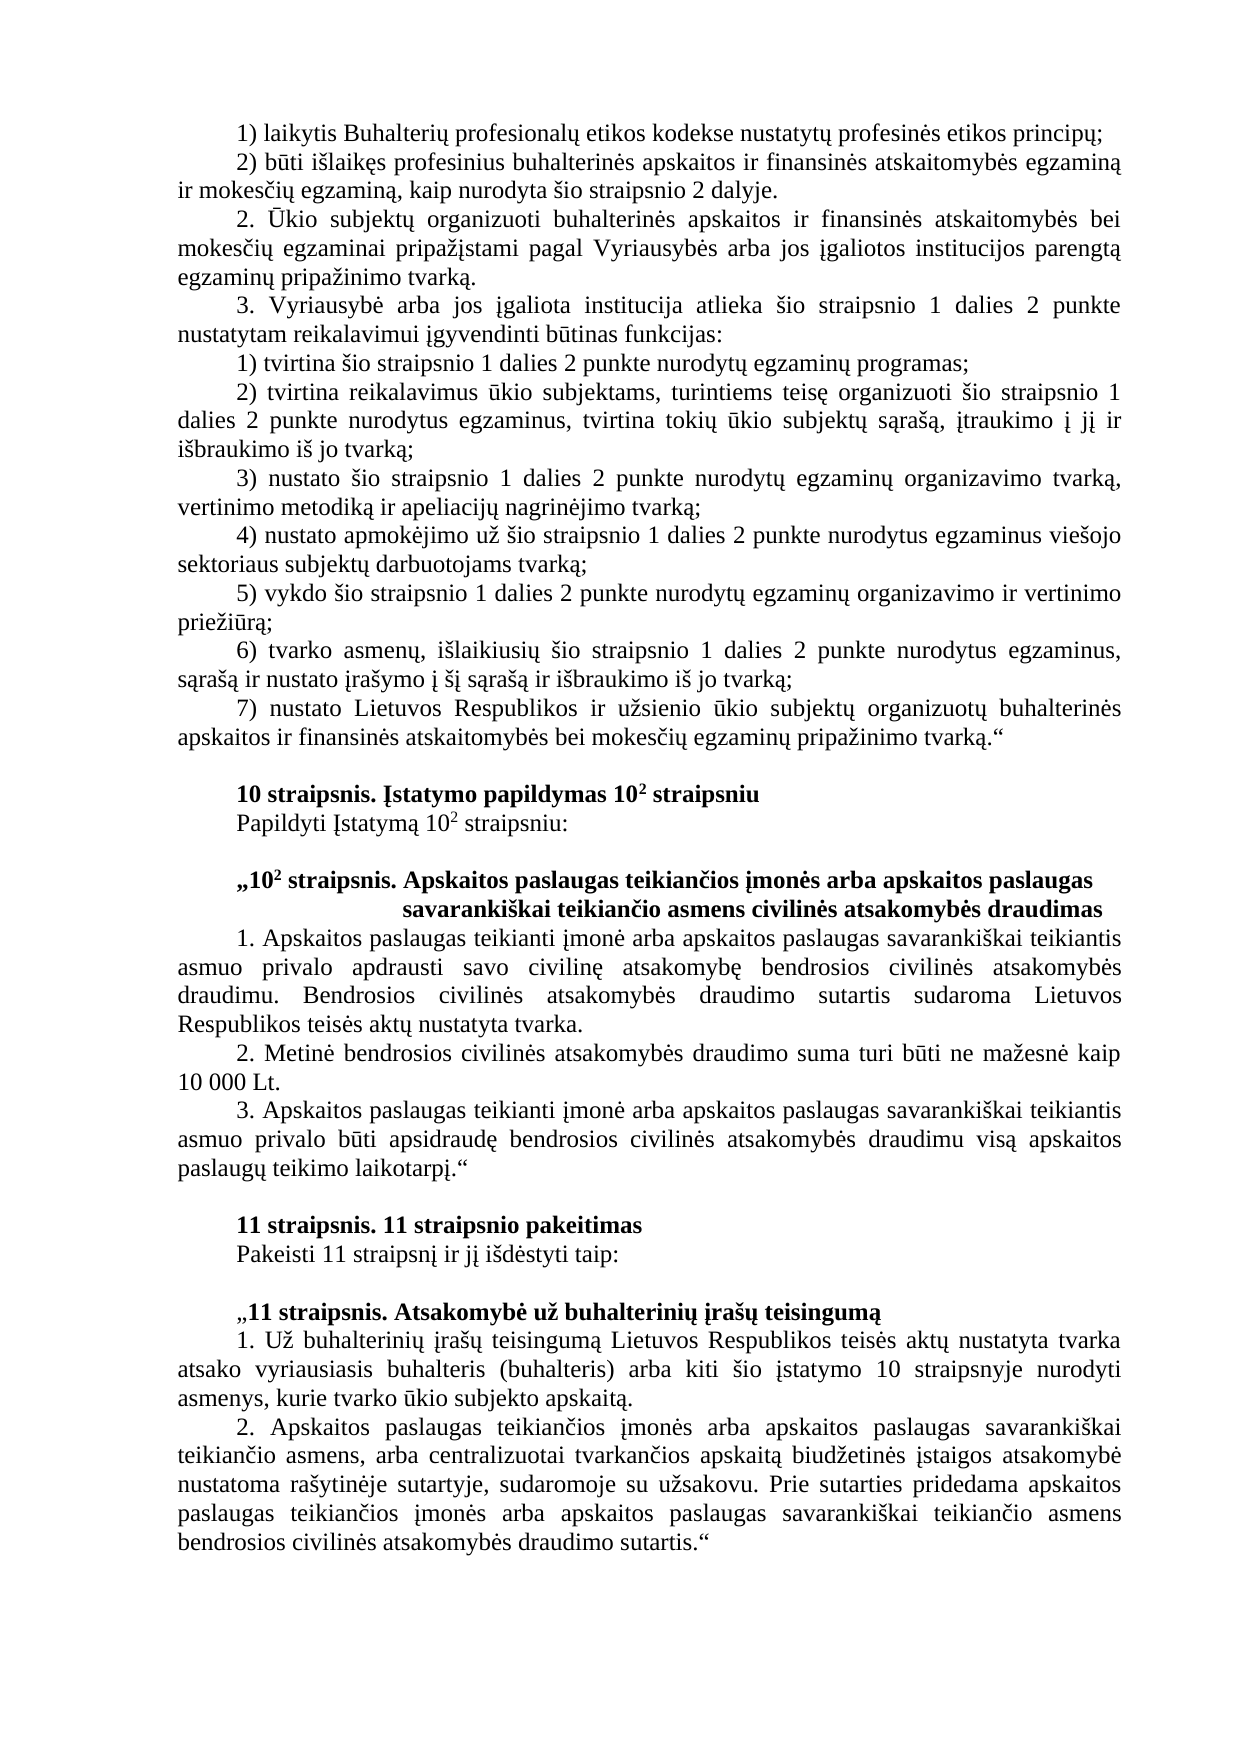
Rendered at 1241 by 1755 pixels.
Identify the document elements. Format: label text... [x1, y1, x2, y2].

text 3) nustato šio straipsnio 1 dalies 2 punkte nurodytų egzaminų organizavimo tvarką, vertinimo metodiką ir apeliacijų nagrinėjimo tvarką; [177, 463, 1122, 521]
text 2) tvirtina reikalavimus ūkio subjektams, turintiems teisę organizuoti šio straipsnio 1 dalies 2 punkte nurodytus egzaminus, tvirtina tokių ūkio subjektų sąrašą, įtraukimo į jį ir išbraukimo iš jo tvarką; [177, 377, 1122, 463]
text 2. Ūkio subjektų organizuoti buhalterinės apskaitos ir finansinės atskaitomybės bei mokesčių egzaminai pripažįstami pagal Vyriausybės arba jos įgaliotos institucijos parengtą egzaminų pripažinimo tvarką. [177, 204, 1122, 291]
text Papildyti Įstatymą 102 straipsniu: [177, 808, 1122, 837]
text 2. Apskaitos paslaugas teikiančios įmonės arba apskaitos paslaugas savarankiškai teikiančio asmens, arba centralizuotai tvarkančios apskaitą biudžetinės įstaigos atsakomybė nustatoma rašytinėje sutartyje, sudaromoje su užsakovu. Prie sutarties pridedama apskaitos paslaugas teikiančios įmonės arba apskaitos paslaugas savarankiškai teikiančio asmens bendrosios civilinės atsakomybės draudimo sutartis.“ [177, 1412, 1122, 1556]
text „102 straipsnis. Apskaitos paslaugas teikiančios įmonės arba apskaitos paslaugas savarankiškai teikiančio asmens civilinės atsakomybės draudimas [236, 866, 1122, 923]
text 2) būti išlaikęs profesinius buhalterinės apskaitos ir finansinės atskaitomybės egzaminą ir mokesčių egzaminą, kaip nurodyta šio straipsnio 2 dalyje. [177, 147, 1122, 204]
text 1. Už buhalterinių įrašų teisingumą Lietuvos Respublikos teisės aktų nustatyta tvarka atsako vyriausiasis buhalteris (buhalteris) arba kiti šio įstatymo 10 straipsnyje nurodyti asmenys, kurie tvarko ūkio subjekto apskaitą. [177, 1326, 1122, 1412]
text 11 straipsnis. 11 straipsnio pakeitimas [177, 1211, 1122, 1239]
text 10 straipsnis. Įstatymo papildymas 102 straipsniu [177, 779, 1122, 808]
text „11 straipsnis. Atsakomybė už buhalterinių įrašų teisingumą [177, 1297, 1122, 1326]
text 6) tvarko asmenų, išlaikiusių šio straipsnio 1 dalies 2 punkte nurodytus egzaminus, sąrašą ir nustato įrašymo į šį sąrašą ir išbraukimo iš jo tvarką; [177, 636, 1122, 693]
text 4) nustato apmokėjimo už šio straipsnio 1 dalies 2 punkte nurodytus egzaminus viešojo sektoriaus subjektų darbuotojams tvarką; [177, 521, 1122, 578]
text 3. Vyriausybė arba jos įgaliota institucija atlieka šio straipsnio 1 dalies 2 punkte nustatytam reikalavimui įgyvendinti būtinas funkcijas: [177, 291, 1122, 348]
text 3. Apskaitos paslaugas teikianti įmonė arba apskaitos paslaugas savarankiškai teikiantis asmuo privalo būti apsidraudę bendrosios civilinės atsakomybės draudimu visą apskaitos paslaugų teikimo laikotarpį.“ [177, 1096, 1122, 1182]
text 5) vykdo šio straipsnio 1 dalies 2 punkte nurodytų egzaminų organizavimo ir vertinimo priežiūrą; [177, 578, 1122, 636]
text 7) nustato Lietuvos Respublikos ir užsienio ūkio subjektų organizuotų buhalterinės apskaitos ir finansinės atskaitomybės bei mokesčių egzaminų pripažinimo tvarką.“ [177, 693, 1122, 751]
text 2. Metinė bendrosios civilinės atsakomybės draudimo suma turi būti ne mažesnė kaip 10 000 Lt. [177, 1038, 1122, 1096]
text Pakeisti 11 straipsnį ir jį išdėstyti taip: [177, 1239, 1122, 1268]
text 1) laikytis Buhalterių profesionalų etikos kodekse nustatytų profesinės etikos principų; [177, 118, 1122, 147]
text 1) tvirtina šio straipsnio 1 dalies 2 punkte nurodytų egzaminų programas; [177, 348, 1122, 377]
text 1. Apskaitos paslaugas teikianti įmonė arba apskaitos paslaugas savarankiškai teikiantis asmuo privalo apdrausti savo civilinę atsakomybę bendrosios civilinės atsakomybės draudimu. Bendrosios civilinės atsakomybės draudimo sutartis sudaroma Lietuvos Respublikos teisės aktų nustatyta tvarka. [177, 923, 1122, 1038]
